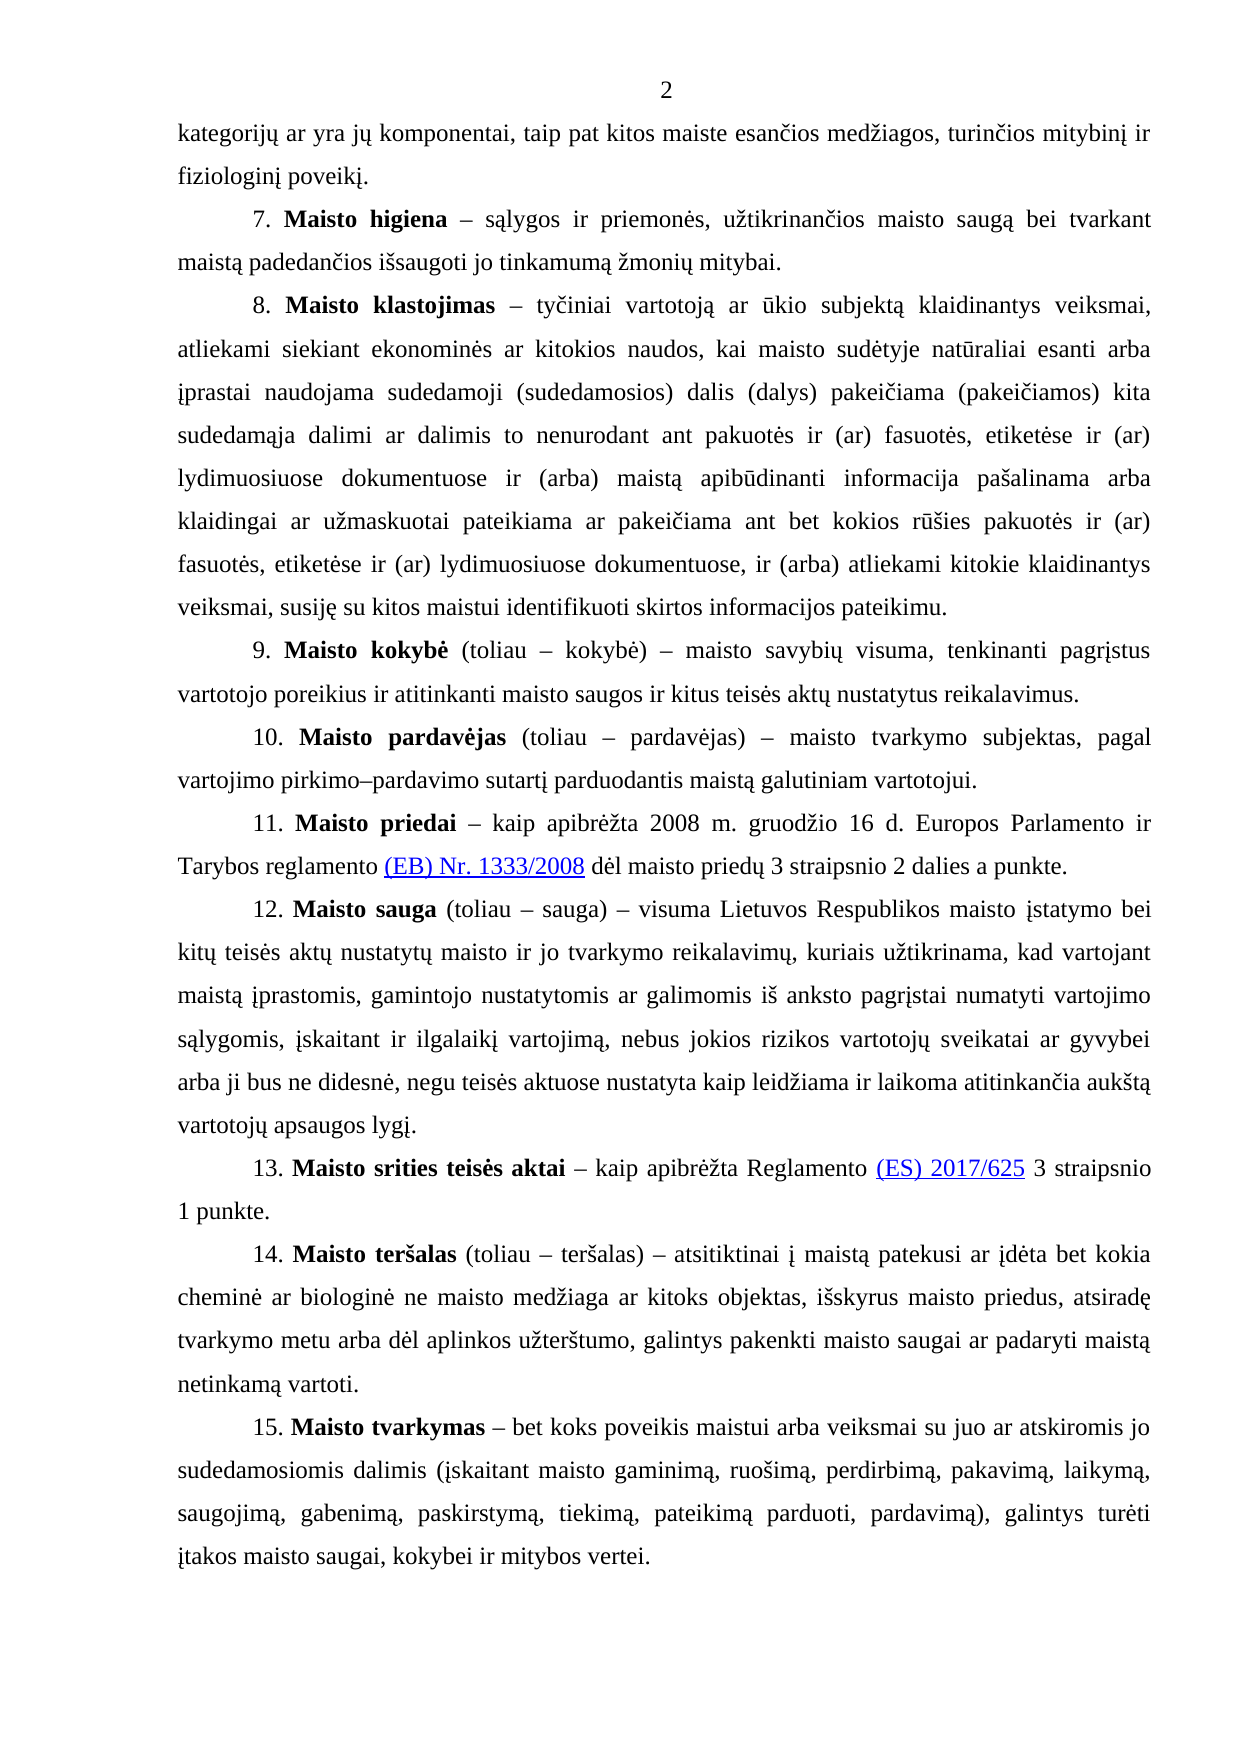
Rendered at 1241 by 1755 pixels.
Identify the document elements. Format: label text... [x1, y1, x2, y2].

text 8. Maisto klastojimas – tyčiniai vartotoją ar ūkio subjektą klaidinantys veiksmai, atliekami siekiant ekonominės ar kitokios naudos, kai maisto sudėtyje natūraliai esanti arba įprastai naudojama sudedamoji (sudedamosios) dalis (dalys) pakeičiama (pakeičiamos) kita sudedamąja dalimi ar dalimis to nenurodant ant pakuotės ir (ar) fasuotės, etiketėse ir (ar) lydimuosiuose dokumentuose ir (arba) maistą apibūdinanti informacija pašalinama arba klaidingai ar užmaskuotai pateikiama ar pakeičiama ant bet kokios rūšies pakuotės ir (ar) fasuotės, etiketėse ir (ar) lydimuosiuose dokumentuose, ir (arba) atliekami kitokie klaidinantys veiksmai, susiję su kitos maistui identifikuoti skirtos informacijos pateikimu. [177, 291, 1152, 621]
text kategorijų ar yra jų komponentai, taip pat kitos maiste esančios medžiagos, turinčios mitybinį ir fiziologinį poveikį. [177, 118, 1152, 190]
text 9. Maisto kokybė (toliau – kokybė) – maisto savybių visuma, tenkinanti pagrįstus vartotojo poreikius ir atitinkanti maisto saugos ir kitus teisės aktų nustatytus reikalavimus. [177, 636, 1152, 707]
text 7. Maisto higiena – sąlygos ir priemonės, užtikrinančios maisto saugą bei tvarkant maistą padedančios išsaugoti jo tinkamumą žmonių mitybai. [177, 204, 1152, 276]
text 10. Maisto pardavėjas (toliau – pardavėjas) – maisto tvarkymo subjektas, pagal vartojimo pirkimo–pardavimo sutartį parduodantis maistą galutiniam vartotojui. [177, 722, 1152, 794]
text 12. Maisto sauga (toliau – sauga) – visuma Lietuvos Respublikos maisto įstatymo bei kitų teisės aktų nustatytų maisto ir jo tvarkymo reikalavimų, kuriais užtikrinama, kad vartojant maistą įprastomis, gamintojo nustatytomis ar galimomis iš anksto pagrįstai numatyti vartojimo sąlygomis, įskaitant ir ilgalaikį vartojimą, nebus jokios rizikos vartotojų sveikatai ar gyvybei arba ji bus ne didesnė, negu teisės aktuose nustatyta kaip leidžiama ir laikoma atitinkančia aukštą vartotojų apsaugos lygį. [177, 894, 1152, 1139]
text 14. Maisto teršalas (toliau – teršalas) – atsitiktinai į maistą patekusi ar įdėta bet kokia cheminė ar biologinė ne maisto medžiaga ar kitoks objektas, išskyrus maisto priedus, atsiradę tvarkymo metu arba dėl aplinkos užterštumo, galintys pakenkti maisto saugai ar padaryti maistą netinkamą vartoti. [177, 1239, 1152, 1397]
text 15. Maisto tvarkymas – bet koks poveikis maistui arba veiksmai su juo ar atskiromis jo sudedamosiomis dalimis (įskaitant maisto gaminimą, ruošimą, perdirbimą, pakavimą, laikymą, saugojimą, gabenimą, paskirstymą, tiekimą, pateikimą parduoti, pardavimą), galintys turėti įtakos maisto saugai, kokybei ir mitybos vertei. [177, 1412, 1152, 1570]
text 13. Maisto srities teisės aktai – kaip apibrėžta Reglamento (ES) 2017/625 3 straipsnio 1 punkte. [177, 1153, 1152, 1225]
text 11. Maisto priedai – kaip apibrėžta 2008 m. gruodžio 16 d. Europos Parlamento ir Tarybos reglamento (EB) Nr. 1333/2008 dėl maisto priedų 3 straipsnio 2 dalies a punkte. [177, 808, 1152, 880]
